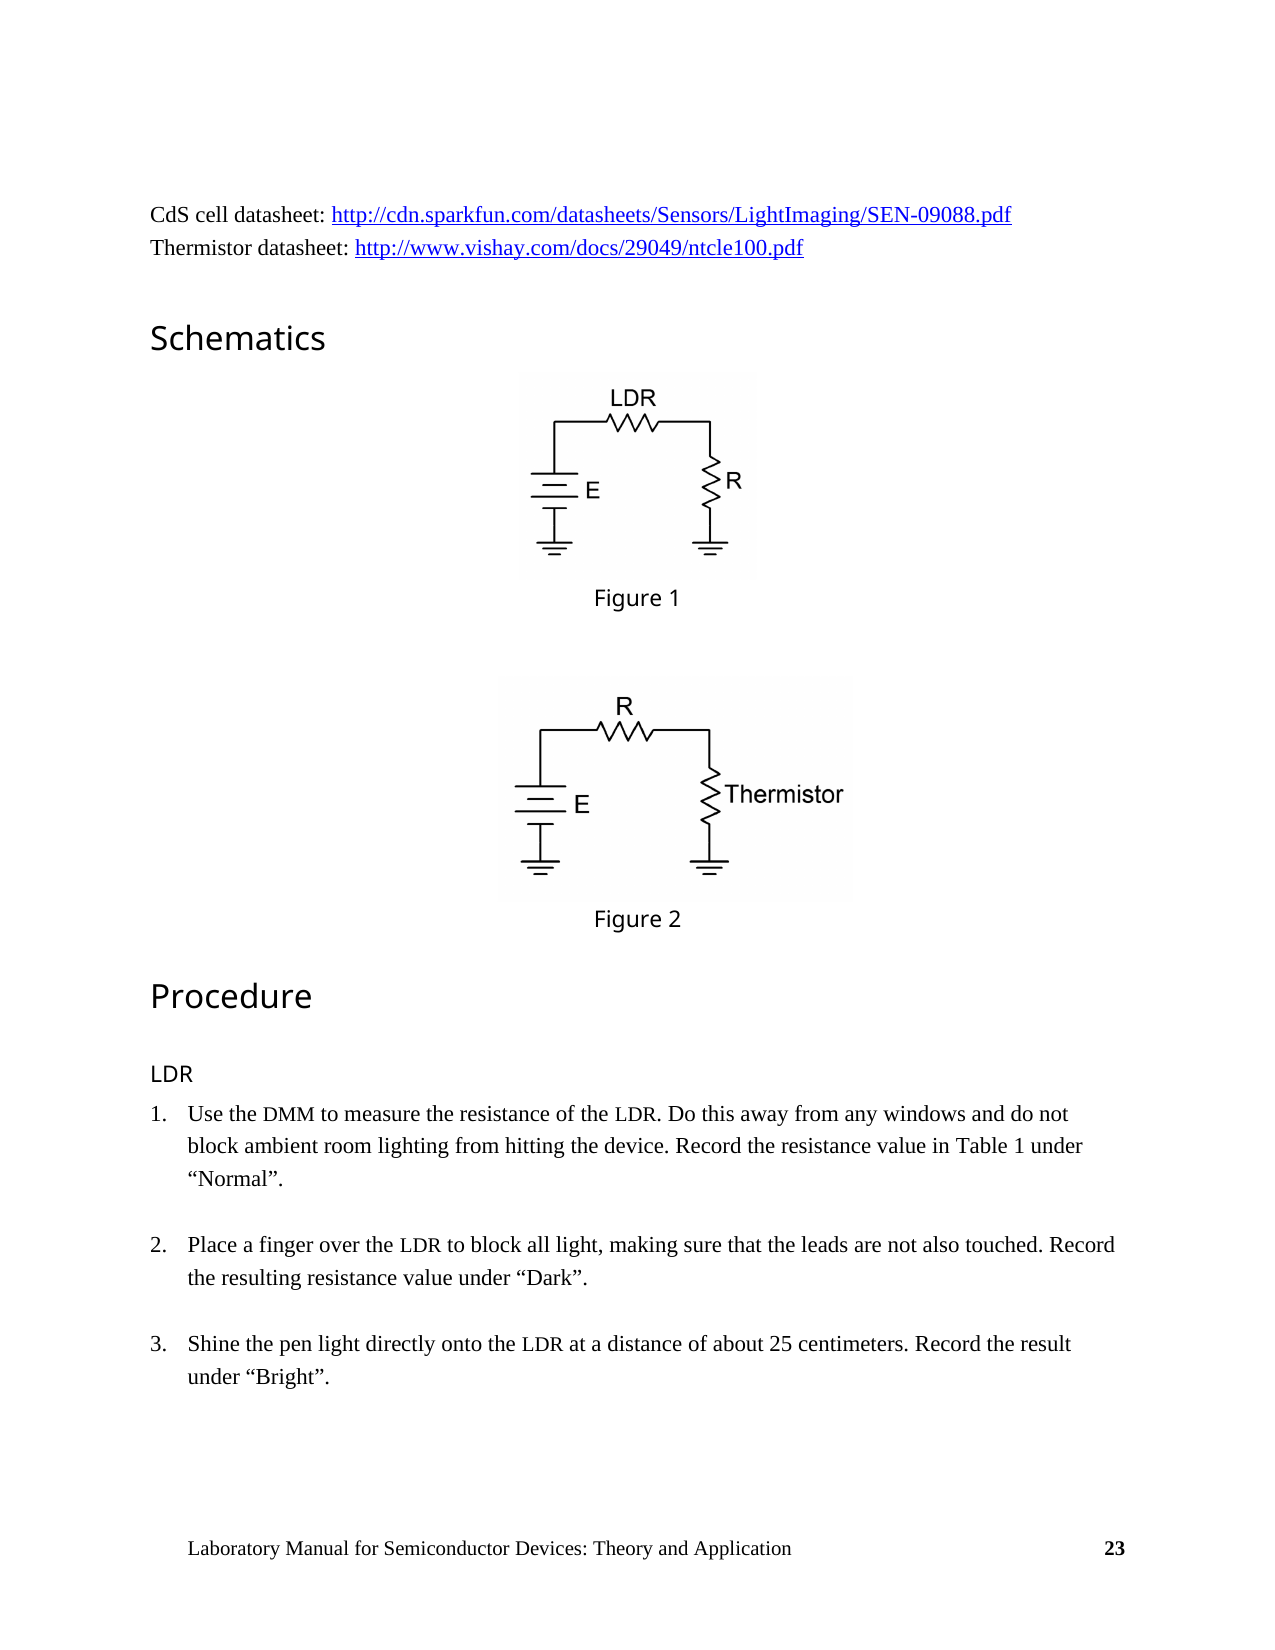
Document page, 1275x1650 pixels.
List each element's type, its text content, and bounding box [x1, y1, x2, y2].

text Thermistor datasheet: http://www.vishay.com/docs/29049/ntcle100.pdf [150, 234, 1125, 260]
text CdS cell datasheet: http://cdn.sparkfun.com/datasheets/Sensors/LightImaging/SEN-09088.pdf [150, 201, 1125, 227]
subtitle Schematics [150, 314, 1125, 360]
text LDR [150, 1057, 1125, 1089]
picture [518, 372, 757, 580]
text Figure 1 [150, 582, 1125, 613]
list Place a finger over the LDR to block all light, making sure that the leads are not also touched. Record the resulting resistance value under “Dark”. [150, 1231, 1125, 1291]
list Use the DMM to measure the resistance of the LDR. Do this away from any windows and do not block ambient room lighting from hitting the device. Record the resistance value in Table 1 under “Normal”. [150, 1099, 1125, 1192]
picture [497, 676, 853, 902]
list Shine the pen light directly onto the LDR at a distance of about 25 centimeters. Record the result under “Bright”. [150, 1330, 1125, 1389]
text Procedure [150, 972, 1125, 1018]
text Figure 2 [150, 903, 1125, 934]
